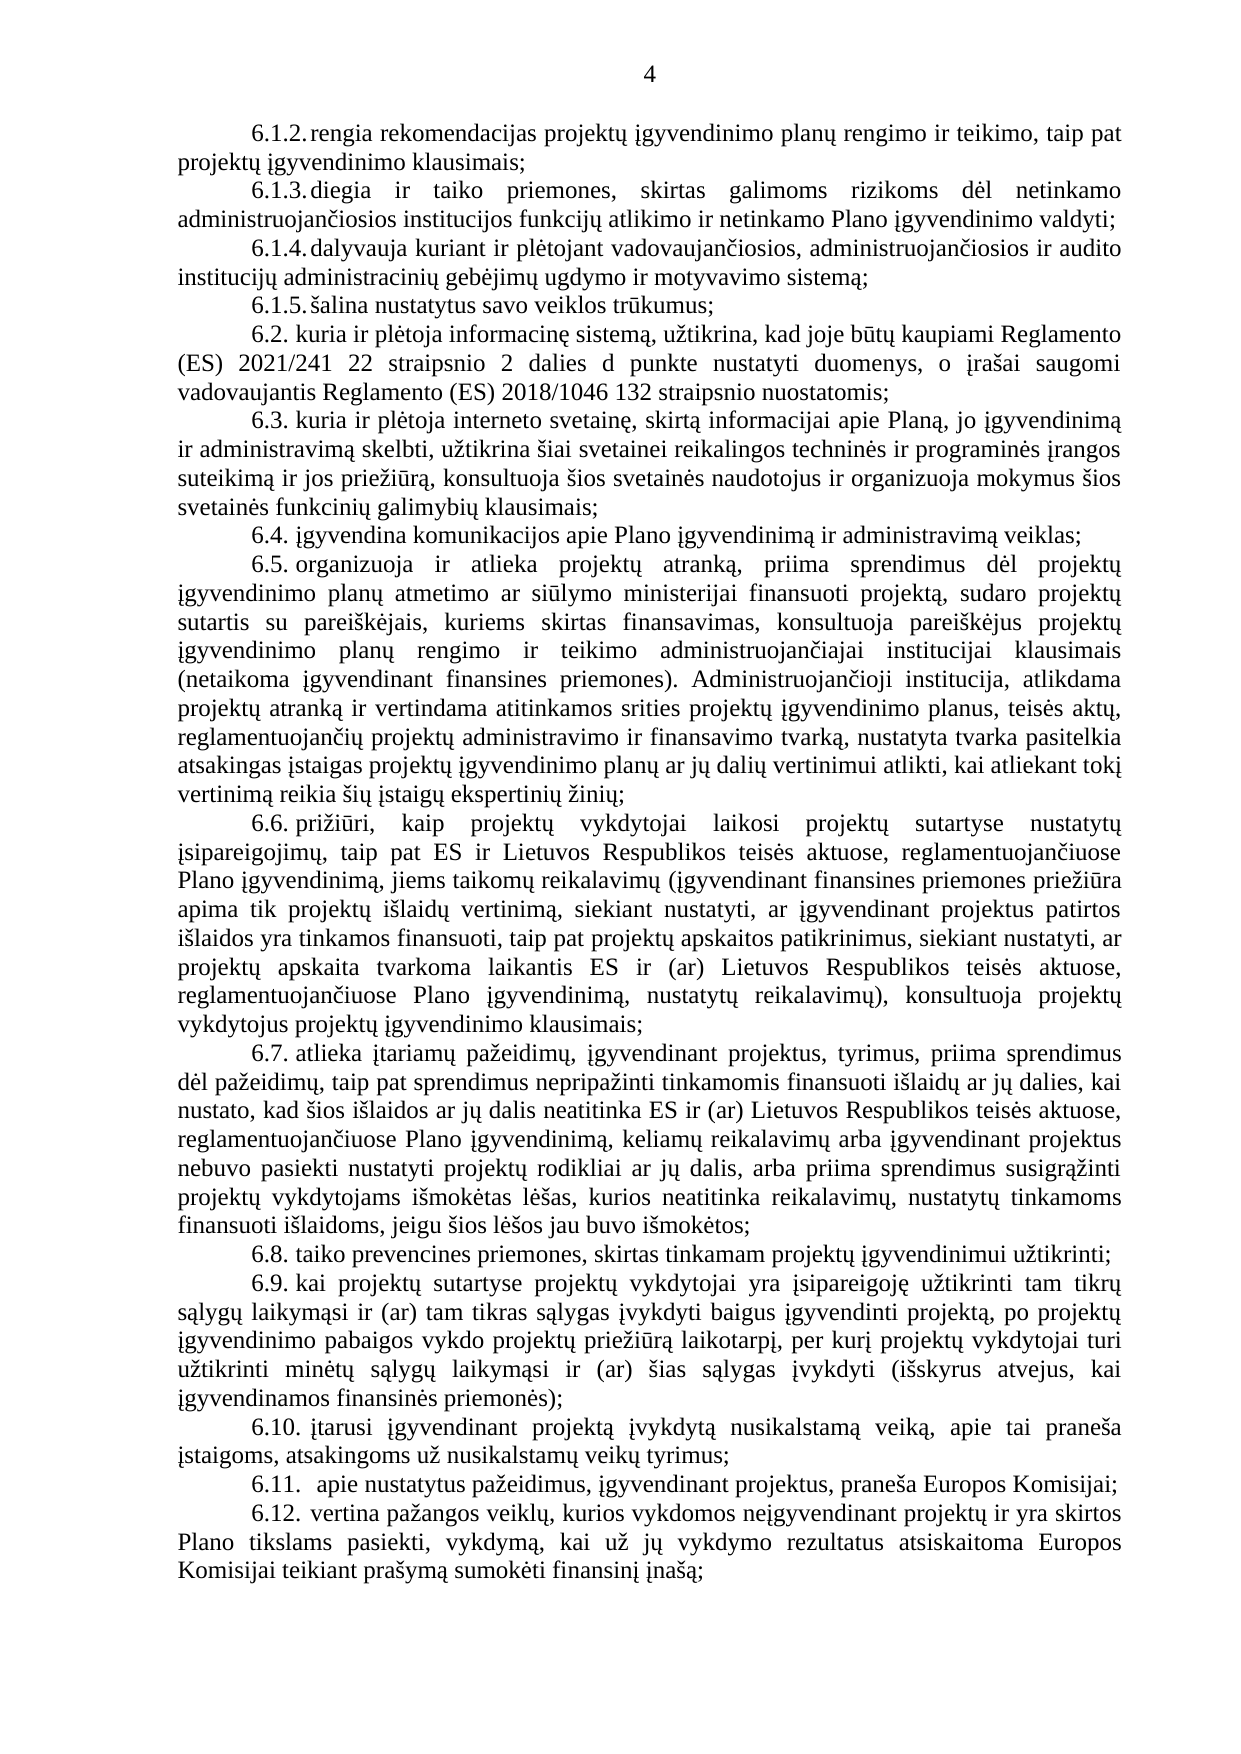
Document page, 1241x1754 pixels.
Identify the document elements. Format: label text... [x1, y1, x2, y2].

text 6.2. kuria ir plėtoja informacinę sistemą, užtikrina, kad joje būtų kaupiami Reglamento (ES) 2021/241 22 straipsnio 2 dalies d punkte nustatyti duomenys, o įrašai saugomi vadovaujantis Reglamento (ES) 2018/1046 132 straipsnio nuostatomis; [177, 319, 1122, 406]
text 6.3. kuria ir plėtoja interneto svetainę, skirtą informacijai apie Planą, jo įgyvendinimą ir administravimą skelbti, užtikrina šiai svetainei reikalingos techninės ir programinės įrangos suteikimą ir jos priežiūrą, konsultuoja šios svetainės naudotojus ir organizuoja mokymus šios svetainės funkcinių galimybių klausimais; [177, 406, 1122, 521]
text 6.9. kai projektų sutartyse projektų vykdytojai yra įsipareigoję užtikrinti tam tikrų sąlygų laikymąsi ir (ar) tam tikras sąlygas įvykdyti baigus įgyvendinti projektą, po projektų įgyvendinimo pabaigos vykdo projektų priežiūrą laikotarpį, per kurį projektų vykdytojai turi užtikrinti minėtų sąlygų laikymąsi ir (ar) šias sąlygas įvykdyti (išskyrus atvejus, kai įgyvendinamos finansinės priemonės); [177, 1268, 1122, 1412]
text 6.1.2. rengia rekomendacijas projektų įgyvendinimo planų rengimo ir teikimo, taip pat projektų įgyvendinimo klausimais; [177, 118, 1122, 176]
text 6.6. prižiūri, kaip projektų vykdytojai laikosi projektų sutartyse nustatytų įsipareigojimų, taip pat ES ir Lietuvos Respublikos teisės aktuose, reglamentuojančiuose Plano įgyvendinimą, jiems taikomų reikalavimų (įgyvendinant finansines priemones priežiūra apima tik projektų išlaidų vertinimą, siekiant nustatyti, ar įgyvendinant projektus patirtos išlaidos yra tinkamos finansuoti, taip pat projektų apskaitos patikrinimus, siekiant nustatyti, ar projektų apskaita tvarkoma laikantis ES ir (ar) Lietuvos Respublikos teisės aktuose, reglamentuojančiuose Plano įgyvendinimą, nustatytų reikalavimų), konsultuoja projektų vykdytojus projektų įgyvendinimo klausimais; [177, 808, 1122, 1038]
text 6.10. įtarusi įgyvendinant projektą įvykdytą nusikalstamą veiką, apie tai praneša įstaigoms, atsakingoms už nusikalstamų veikų tyrimus; [177, 1412, 1122, 1469]
text 6.8. taiko prevencines priemones, skirtas tinkamam projektų įgyvendinimui užtikrinti; [177, 1239, 1122, 1268]
text 6.11. apie nustatytus pažeidimus, įgyvendinant projektus, praneša Europos Komisijai; [177, 1469, 1122, 1498]
text 6.7. atlieka įtariamų pažeidimų, įgyvendinant projektus, tyrimus, priima sprendimus dėl pažeidimų, taip pat sprendimus nepripažinti tinkamomis finansuoti išlaidų ar jų dalies, kai nustato, kad šios išlaidos ar jų dalis neatitinka ES ir (ar) Lietuvos Respublikos teisės aktuose, reglamentuojančiuose Plano įgyvendinimą, keliamų reikalavimų arba įgyvendinant projektus nebuvo pasiekti nustatyti projektų rodikliai ar jų dalis, arba priima sprendimus susigrąžinti projektų vykdytojams išmokėtas lėšas, kurios neatitinka reikalavimų, nustatytų tinkamoms finansuoti išlaidoms, jeigu šios lėšos jau buvo išmokėtos; [177, 1038, 1122, 1239]
text 6.1.4. dalyvauja kuriant ir plėtojant vadovaujančiosios, administruojančiosios ir audito institucijų administracinių gebėjimų ugdymo ir motyvavimo sistemą; [177, 233, 1122, 291]
text 6.5. organizuoja ir atlieka projektų atranką, priima sprendimus dėl projektų įgyvendinimo planų atmetimo ar siūlymo ministerijai finansuoti projektą, sudaro projektų sutartis su pareiškėjais, kuriems skirtas finansavimas, konsultuoja pareiškėjus projektų įgyvendinimo planų rengimo ir teikimo administruojančiajai institucijai klausimais (netaikoma įgyvendinant finansines priemones). Administruojančioji institucija, atlikdama projektų atranką ir vertindama atitinkamos srities projektų įgyvendinimo planus, teisės aktų, reglamentuojančių projektų administravimo ir finansavimo tvarką, nustatyta tvarka pasitelkia atsakingas įstaigas projektų įgyvendinimo planų ar jų dalių vertinimui atlikti, kai atliekant tokį vertinimą reikia šių įstaigų ekspertinių žinių; [177, 549, 1122, 808]
text 6.1.3. diegia ir taiko priemones, skirtas galimoms rizikoms dėl netinkamo administruojančiosios institucijos funkcijų atlikimo ir netinkamo Plano įgyvendinimo valdyti; [177, 176, 1122, 233]
text 6.12. vertina pažangos veiklų, kurios vykdomos neįgyvendinant projektų ir yra skirtos Plano tikslams pasiekti, vykdymą, kai už jų vykdymo rezultatus atsiskaitoma Europos Komisijai teikiant prašymą sumokėti finansinį įnašą; [177, 1498, 1122, 1584]
text 6.4. įgyvendina komunikacijos apie Plano įgyvendinimą ir administravimą veiklas; [177, 521, 1122, 549]
text 6.1.5. šalina nustatytus savo veiklos trūkumus; [177, 291, 1122, 319]
